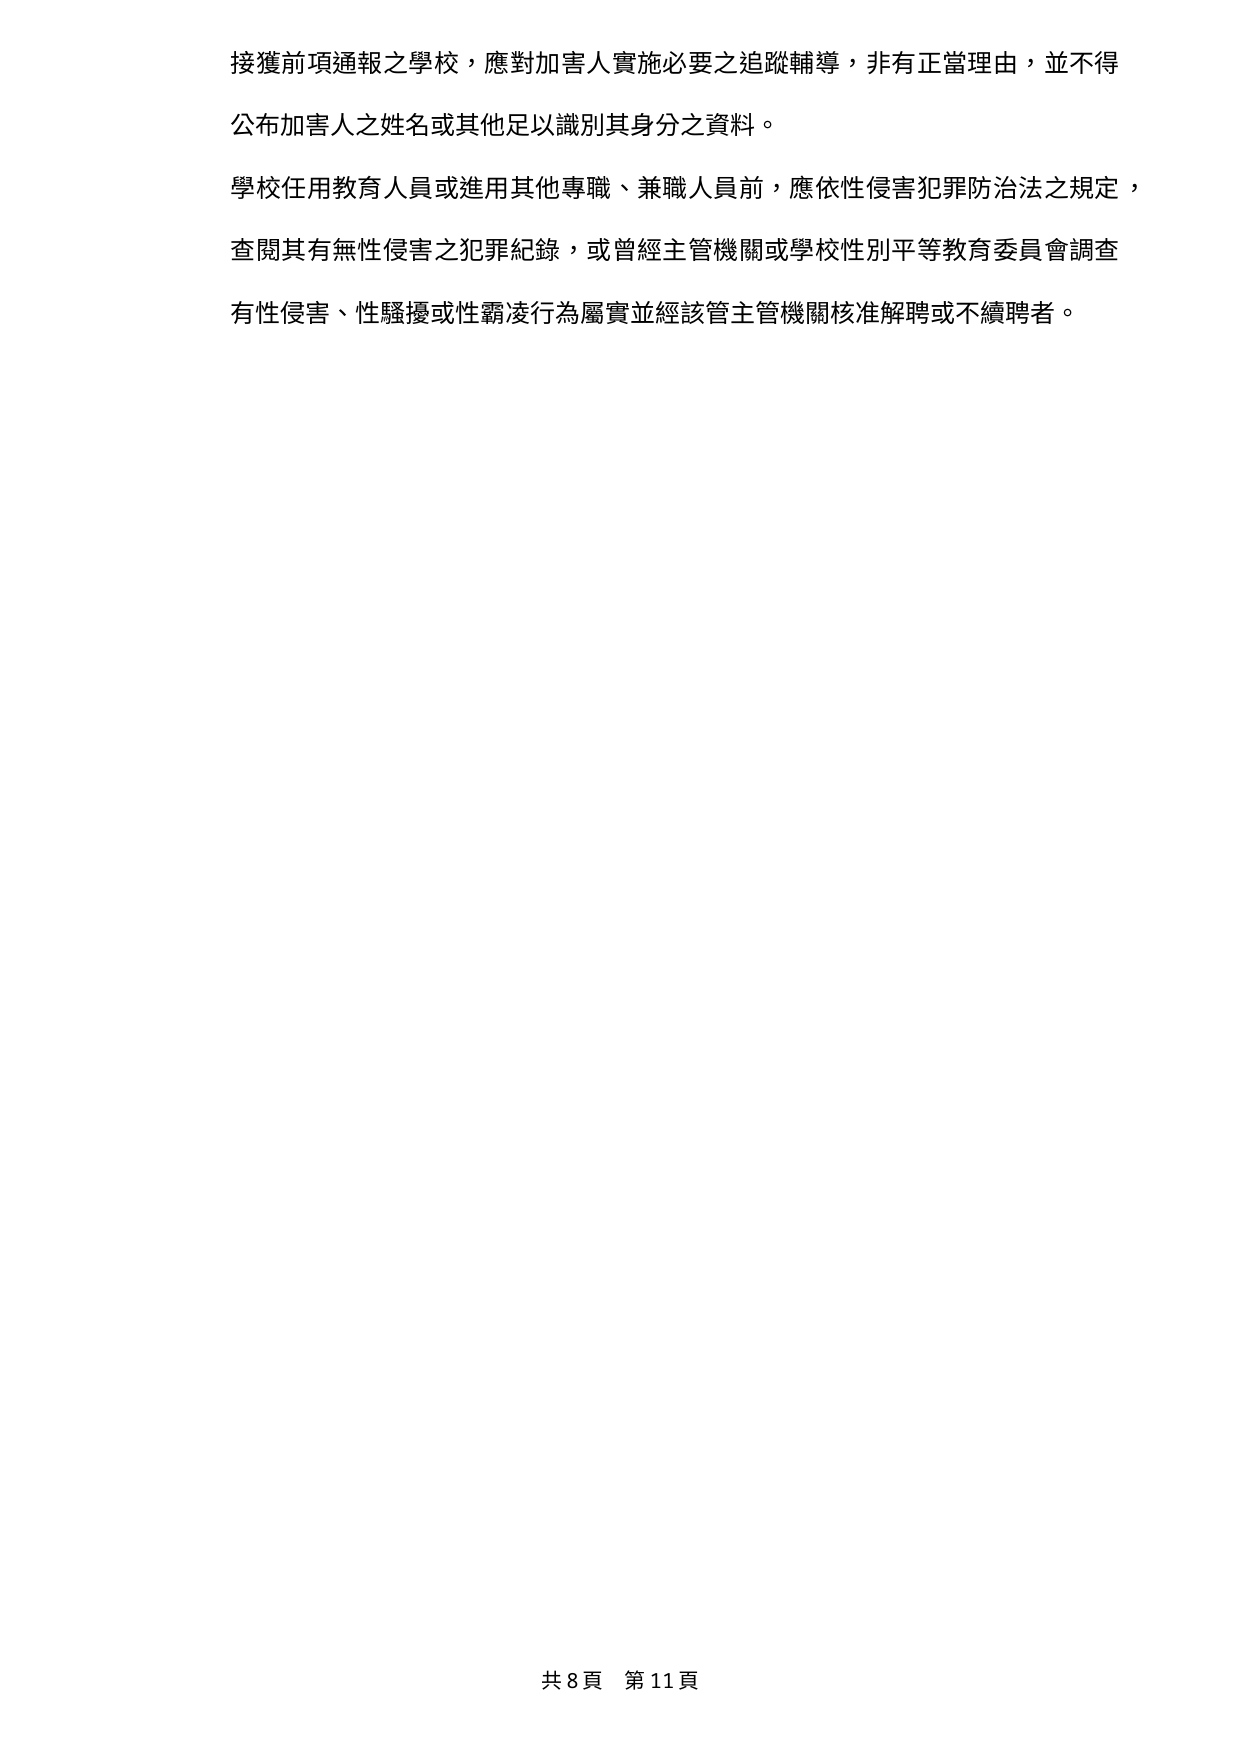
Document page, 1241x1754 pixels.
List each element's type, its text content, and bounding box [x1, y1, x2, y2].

text 學校任用教育人員或進用其他專職、兼職人員前，應依性侵害犯罪防治法之規定，查閱其有無性侵害之犯罪紀錄，或曾經主管機關或學校性別平等教育委員會調查有性侵害、性騷擾或性霸凌行為屬實並經該管主管機關核准解聘或不續聘者。 [231, 145, 1122, 332]
text 接獲前項通報之學校，應對加害人實施必要之追蹤輔導，非有正當理由，並不得公布加害人之姓名或其他足以識別其身分之資料。 [231, 20, 1122, 145]
